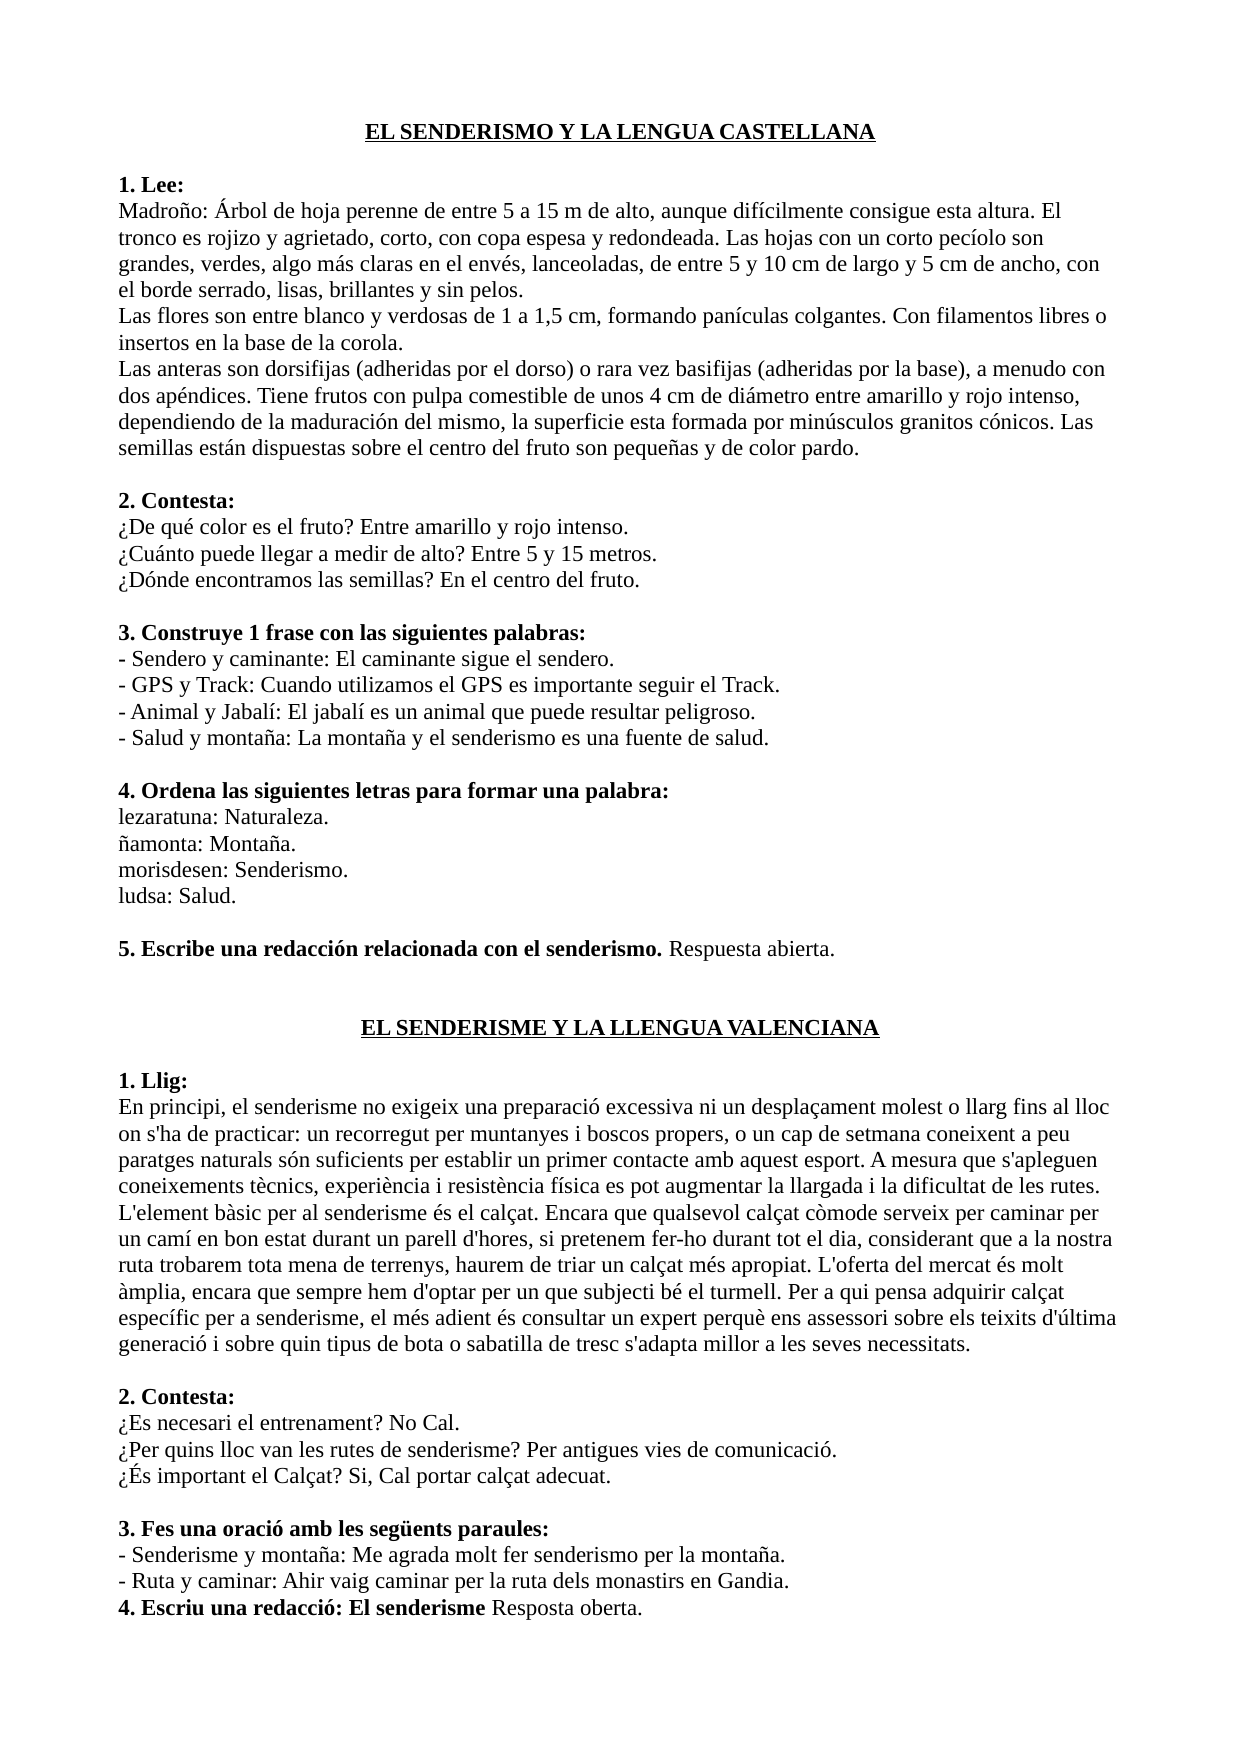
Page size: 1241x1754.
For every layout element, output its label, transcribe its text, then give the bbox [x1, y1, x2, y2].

text 1. Llig: [118, 1067, 1122, 1093]
text ¿Dónde encontramos las semillas? En el centro del fruto. [118, 566, 1122, 592]
text 2. Contesta: [118, 487, 1122, 513]
text 4. Escriu una redacció: El senderisme Resposta oberta. [118, 1594, 1122, 1620]
text - Ruta y caminar: Ahir vaig caminar per la ruta dels monastirs en Gandia. [118, 1568, 1122, 1594]
text - Senderisme y montaña: Me agrada molt fer senderismo per la montaña. [118, 1541, 1122, 1568]
text En principi, el senderisme no exigeix una preparació excessiva ni un desplaçament molest o llarg fins al lloc on s'ha de practicar: un recorregut per muntanyes i boscos propers, o un cap de setmana coneixent a peu paratges naturals són suficients per establir un primer contacte amb aquest esport. A mesura que s'apleguen coneixements tècnics, experiència i resistència física es pot augmentar la llargada i la dificultat de les rutes. [118, 1093, 1122, 1199]
text L'element bàsic per al senderisme és el calçat. Encara que qualsevol calçat còmode serveix per caminar per un camí en bon estat durant un parell d'hores, si pretenem fer-ho durant tot el dia, considerant que a la nostra ruta trobarem tota mena de terrenys, haurem de triar un calçat més apropiat. L'oferta del mercat és molt àmplia, encara que sempre hem d'optar per un que subjecti bé el turmell. Per a qui pensa adquirir calçat específic per a senderisme, el més adient és consultar un expert perquè ens assessori sobre els teixits d'última generació i sobre quin tipus de bota o sabatilla de tresc s'adapta millor a les seves necessitats. [118, 1199, 1122, 1357]
text 2. Contesta: [118, 1383, 1122, 1409]
text lezaratuna: Naturaleza. [118, 803, 1122, 830]
text Las flores son entre blanco y verdosas de 1 a 1,5 cm, formando panículas colgantes. Con filamentos libres o insertos en la base de la corola. [118, 303, 1122, 355]
text EL SENDERISMO Y LA LENGUA CASTELLANA [118, 118, 1122, 144]
text 3. Construye 1 frase con las siguientes palabras: [118, 619, 1122, 645]
text EL SENDERISME Y LA LLENGUA VALENCIANA [118, 1014, 1122, 1041]
text ludsa: Salud. [118, 882, 1122, 909]
text 5. Escribe una redacción relacionada con el senderismo. Respuesta abierta. [118, 935, 1122, 961]
text 1. Lee: [118, 171, 1122, 197]
text morisdesen: Senderismo. [118, 856, 1122, 882]
text - GPS y Track: Cuando utilizamos el GPS es importante seguir el Track. [118, 672, 1122, 698]
text - Animal y Jabalí: El jabalí es un animal que puede resultar peligroso. [118, 698, 1122, 724]
text 3. Fes una oració amb les següents paraules: [118, 1515, 1122, 1541]
text - Salud y montaña: La montaña y el senderismo es una fuente de salud. [118, 724, 1122, 751]
text 4. Ordena las siguientes letras para formar una palabra: [118, 777, 1122, 803]
text ¿De qué color es el fruto? Entre amarillo y rojo intenso. [118, 513, 1122, 540]
text - Sendero y caminante: El caminante sigue el sendero. [118, 645, 1122, 672]
text Madroño: Árbol de hoja perenne de entre 5 a 15 m de alto, aunque difícilmente consigue esta altura. El tronco es rojizo y agrietado, corto, con copa espesa y redondeada. Las hojas con un corto pecíolo son grandes, verdes, algo más claras en el envés, lanceoladas, de entre 5 y 10 cm de largo y 5 cm de ancho, con el borde serrado, lisas, brillantes y sin pelos. [118, 197, 1122, 303]
text ñamonta: Montaña. [118, 830, 1122, 856]
text ¿Per quins lloc van les rutes de senderisme? Per antigues vies de comunicació. [118, 1436, 1122, 1462]
text ¿Cuánto puede llegar a medir de alto? Entre 5 y 15 metros. [118, 540, 1122, 566]
text Las anteras son dorsifijas (adheridas por el dorso) o rara vez basifijas (adheridas por la base), a menudo con dos apéndices. Tiene frutos con pulpa comestible de unos 4 cm de diámetro entre amarillo y rojo intenso, dependiendo de la maduración del mismo, la superficie esta formada por minúsculos granitos cónicos. Las semillas están dispuestas sobre el centro del fruto son pequeñas y de color pardo. [118, 355, 1122, 461]
text ¿És important el Calçat? Si, Cal portar calçat adecuat. [118, 1462, 1122, 1488]
text ¿Es necesari el entrenament? No Cal. [118, 1409, 1122, 1436]
